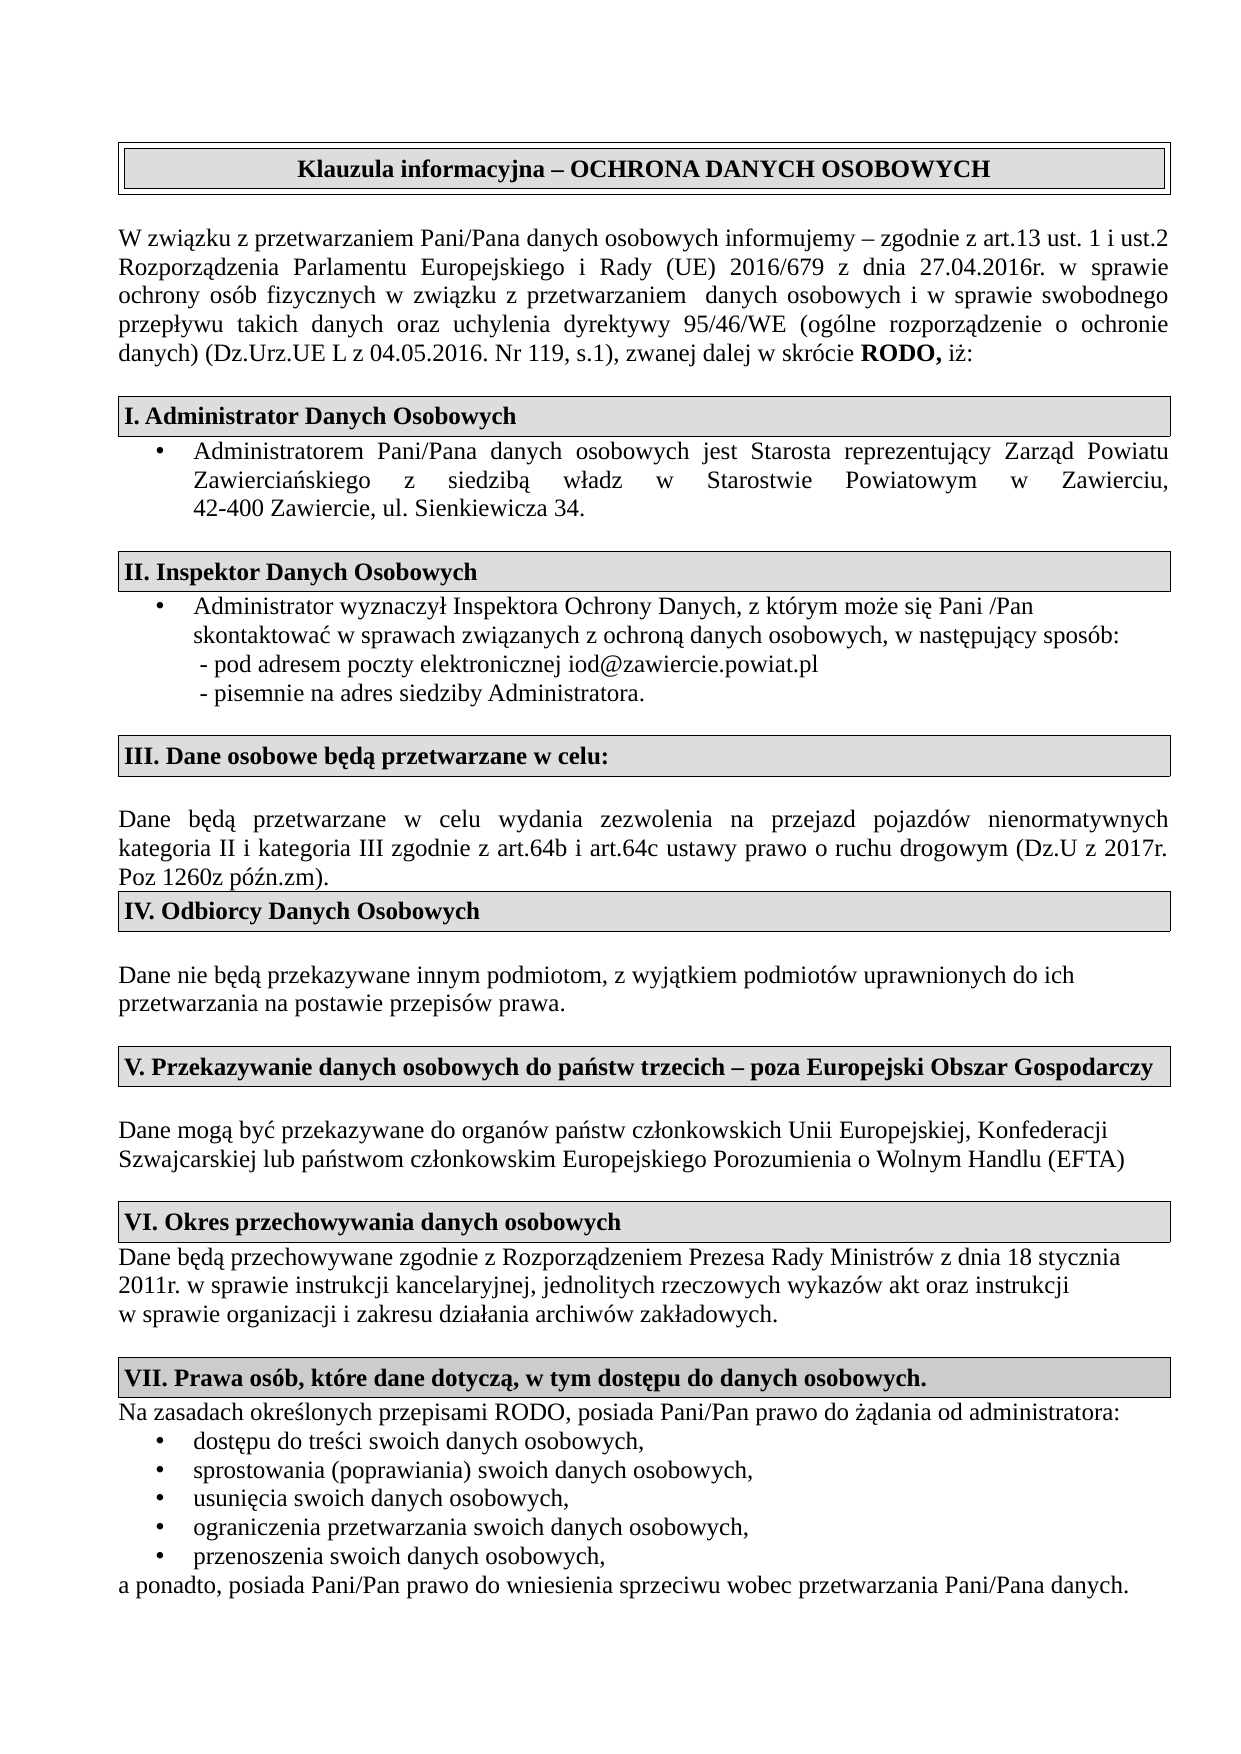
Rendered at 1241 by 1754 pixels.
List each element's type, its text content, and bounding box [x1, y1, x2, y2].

list - pod adresem poczty elektronicznej iod@zawiercie.powiat.pl [156, 649, 1170, 678]
text Dane mogą być przekazywane do organów państw członkowskich Unii Europejskiej, Konfederacji Szwajcarskiej lub państwom członkowskim Europejskiego Porozumienia o Wolnym Handlu (EFTA) [118, 1115, 1170, 1173]
table_header I. Administrator Danych Osobowych [119, 397, 1170, 436]
list sprostowania (poprawiania) swoich danych osobowych, [156, 1455, 1170, 1483]
text Na zasadach określonych przepisami RODO, posiada Pani/Pan prawo do żądania od administratora: [118, 1398, 1170, 1426]
text Dane będą przetwarzane w celu wydania zezwolenia na przejazd pojazdów nienormatywnych kategoria II i kategoria III zgodnie z art.64b i art.64c ustawy prawo o ruchu drogowym (Dz.U z 2017r. Poz 1260z późn.zm). [118, 804, 1170, 891]
list - pisemnie na adres siedziby Administratora. [156, 678, 1170, 706]
table_header VI. Okres przechowywania danych osobowych [119, 1202, 1170, 1242]
table_header Klauzula informacyjna – OCHRONA DANYCH OSOBOWYCH [125, 149, 1164, 188]
text Dane będą przechowywane zgodnie z Rozporządzeniem Prezesa Rady Ministrów z dnia 18 stycznia 2011r. w sprawie instrukcji kancelaryjnej, jednolitych rzeczowych wykazów akt oraz instrukcji w sprawie organizacji i zakresu działania archiwów zakładowych. [118, 1243, 1170, 1328]
table_header II. Inspektor Danych Osobowych [119, 552, 1170, 591]
table_header IV. Odbiorcy Danych Osobowych [119, 892, 1170, 931]
list Administrator wyznaczył Inspektora Ochrony Danych, z którym może się Pani /Pan skontaktować w sprawach związanych z ochroną danych osobowych, w następujący sposób: [156, 592, 1170, 649]
text W związku z przetwarzaniem Pani/Pana danych osobowych informujemy – zgodnie z art.13 ust. 1 i ust.2 Rozporządzenia Parlamentu Europejskiego i Rady (UE) 2016/679 z dnia 27.04.2016r. w sprawie ochrony osób fizycznych w związku z przetwarzaniem danych osobowych i w sprawie swobodnego przepływu takich danych oraz uchylenia dyrektywy 95/46/WE (ogólne rozporządzenie o ochronie danych) (Dz.Urz.UE L z 04.05.2016. Nr 119, s.1), zwanej dalej w skrócie RODO, iż: [118, 223, 1170, 367]
list przenoszenia swoich danych osobowych, [156, 1541, 1170, 1570]
table_header VII. Prawa osób, które dane dotyczą, w tym dostępu do danych osobowych. [119, 1358, 1170, 1397]
table_header III. Dane osobowe będą przetwarzane w celu: [119, 736, 1170, 776]
text Dane nie będą przekazywane innym podmiotom, z wyjątkiem podmiotów uprawnionych do ich przetwarzania na postawie przepisów prawa. [118, 960, 1170, 1017]
table_header [119, 143, 1170, 194]
list dostępu do treści swoich danych osobowych, [156, 1426, 1170, 1455]
table_header V. Przekazywanie danych osobowych do państw trzecich – poza Europejski Obszar Gospodarczy [119, 1047, 1170, 1086]
list usunięcia swoich danych osobowych, [156, 1483, 1170, 1512]
list ograniczenia przetwarzania swoich danych osobowych, [156, 1512, 1170, 1541]
list Administratorem Pani/Pana danych osobowych jest Starosta reprezentujący Zarząd Powiatu Zawierciańskiego z siedzibą władz w Starostwie Powiatowym w Zawierciu, 42-400 Zawiercie, ul. Sienkiewicza 34. [156, 437, 1170, 522]
text a ponadto, posiada Pani/Pan prawo do wniesienia sprzeciwu wobec przetwarzania Pani/Pana danych. [118, 1570, 1170, 1598]
